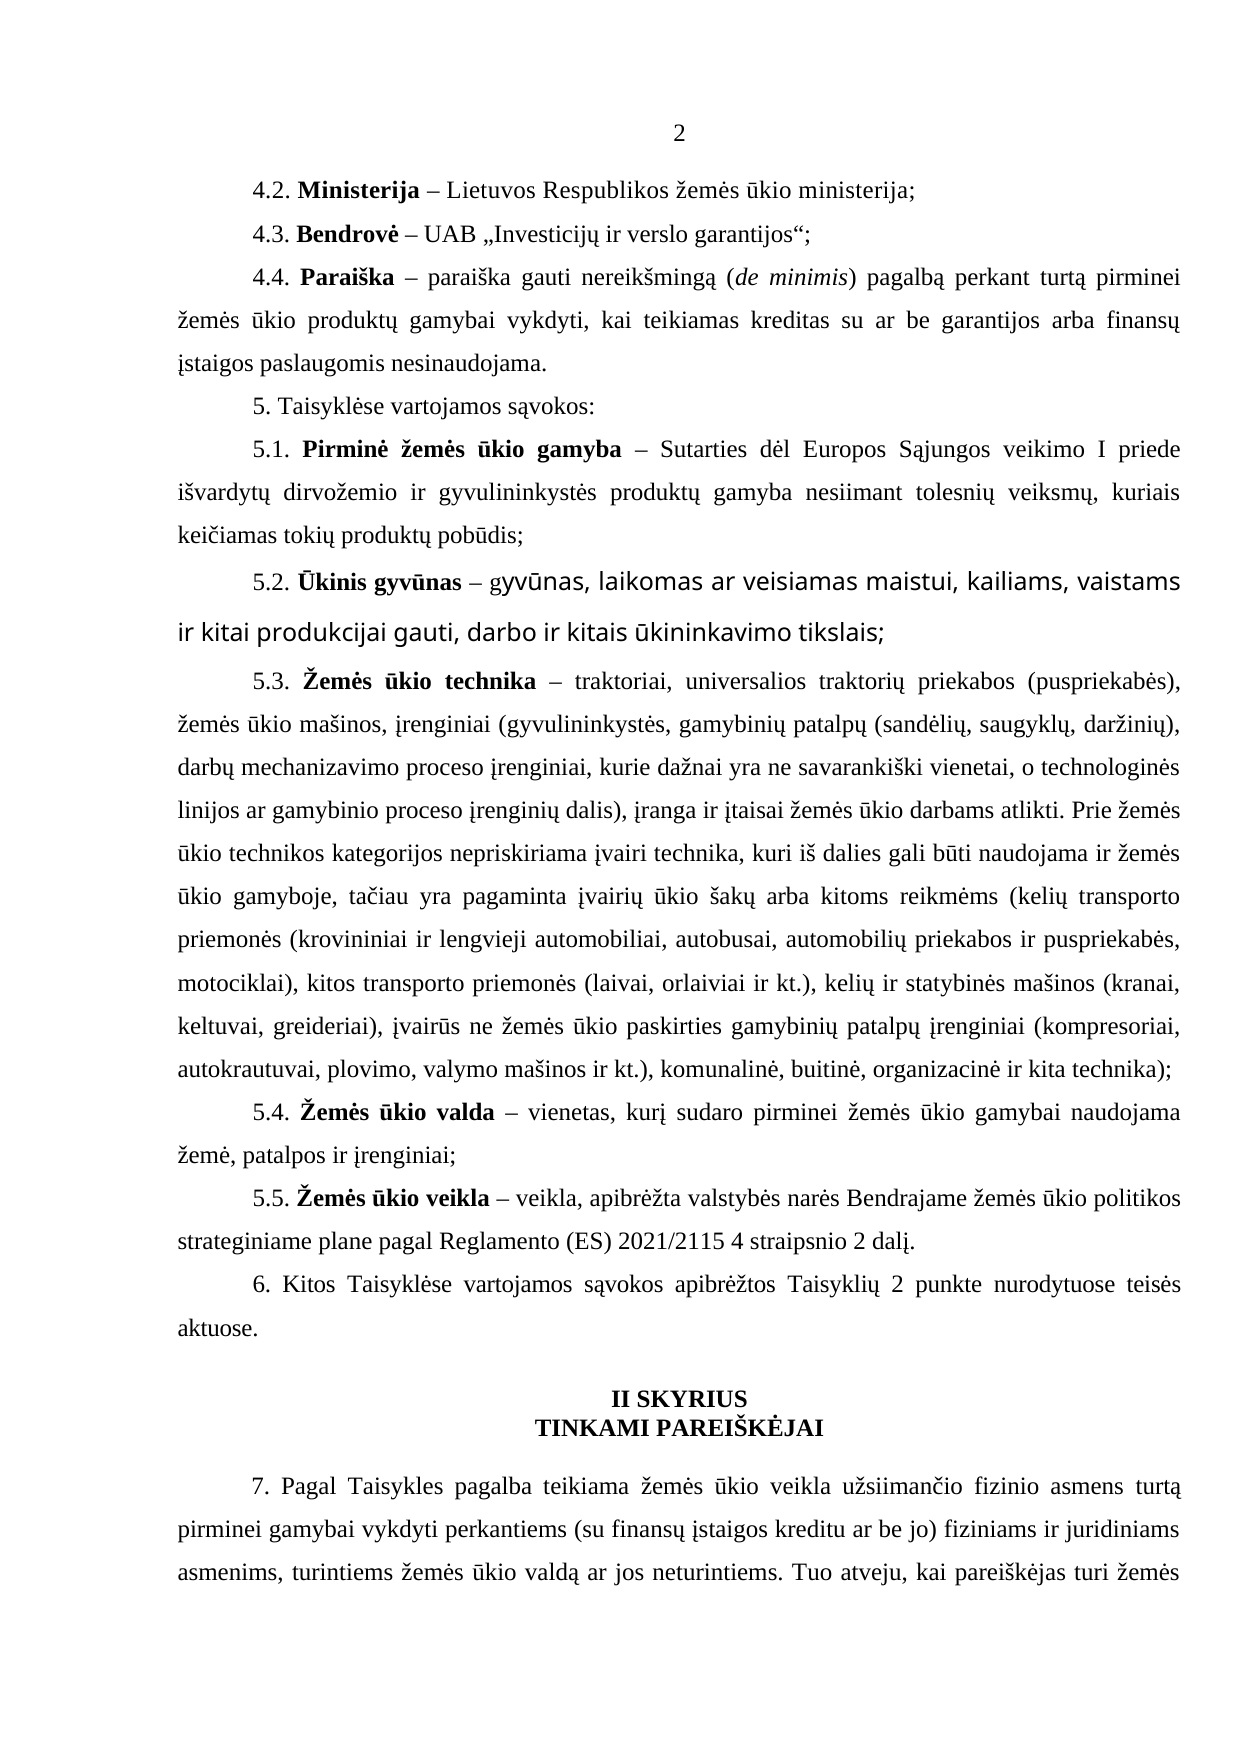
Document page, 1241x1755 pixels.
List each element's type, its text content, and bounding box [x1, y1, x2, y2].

text 7. Pagal Taisykles pagalba teikiama žemės ūkio veikla užsiimančio fizinio asmens turtą pirminei gamybai vykdyti perkantiems (su finansų įstaigos kreditu ar be jo) fiziniams ir juridiniams asmenims, turintiems žemės ūkio valdą ar jos neturintiems. Tuo atveju, kai pareiškėjas turi žemės [177, 1471, 1181, 1586]
text 5.4. Žemės ūkio valda – vienetas, kurį sudaro pirminei žemės ūkio gamybai naudojama žemė, patalpos ir įrenginiai; [177, 1097, 1181, 1169]
text TINKAMI PAREIŠKĖJAI [177, 1413, 1181, 1442]
text 5. Taisyklėse vartojamos sąvokos: [177, 391, 1181, 420]
text 4.3. Bendrovė – UAB „Investicijų ir verslo garantijos“; [177, 219, 1181, 247]
text II skyrius [177, 1384, 1181, 1413]
text 5.3. Žemės ūkio technika – traktoriai, universalios traktorių priekabos (puspriekabės), žemės ūkio mašinos, įrenginiai (gyvulininkystės, gamybinių patalpų (sandėlių, saugyklų, daržinių), darbų mechanizavimo proceso įrenginiai, kurie dažnai yra ne savarankiški vienetai, o technologinės linijos ar gamybinio proceso įrenginių dalis), įranga ir įtaisai žemės ūkio darbams atlikti. Prie žemės ūkio technikos kategorijos nepriskiriama įvairi technika, kuri iš dalies gali būti naudojama ir žemės ūkio gamyboje, tačiau yra pagaminta įvairių ūkio šakų arba kitoms reikmėms (kelių transporto priemonės (krovininiai ir lengvieji automobiliai, autobusai, automobilių priekabos ir puspriekabės, motociklai), kitos transporto priemonės (laivai, orlaiviai ir kt.), kelių ir statybinės mašinos (kranai, keltuvai, greideriai), įvairūs ne žemės ūkio paskirties gamybinių patalpų įrenginiai (kompresoriai, autokrautuvai, plovimo, valymo mašinos ir kt.), komunalinė, buitinė, organizacinė ir kita technika); [177, 666, 1181, 1083]
text 4.4. Paraiška – paraiška gauti nereikšmingą (de minimis) pagalbą perkant turtą pirminei žemės ūkio produktų gamybai vykdyti, kai teikiamas kreditas su ar be garantijos arba finansų įstaigos paslaugomis nesinaudojama. [177, 262, 1181, 377]
text 5.2. Ūkinis gyvūnas – gyvūnas, laikomas ar veisiamas maistui, kailiams, vaistams ir kitai produkcijai gauti, darbo ir kitais ūkininkavimo tikslais; [177, 564, 1181, 649]
text 6. Kitos Taisyklėse vartojamos sąvokos apibrėžtos Taisyklių 2 punkte nurodytuose teisės aktuose. [177, 1269, 1181, 1341]
text 5.5. Žemės ūkio veikla – veikla, apibrėžta valstybės narės Bendrajame žemės ūkio politikos strateginiame plane pagal Reglamento (ES) 2021/2115 4 straipsnio 2 dalį. [177, 1183, 1181, 1255]
text 5.1. Pirminė žemės ūkio gamyba – Sutarties dėl Europos Sąjungos veikimo I priede išvardytų dirvožemio ir gyvulininkystės produktų gamyba nesiimant tolesnių veiksmų, kuriais keičiamas tokių produktų pobūdis; [177, 434, 1181, 549]
text 4.2. Ministerija – Lietuvos Respublikos žemės ūkio ministerija; [177, 176, 1181, 204]
